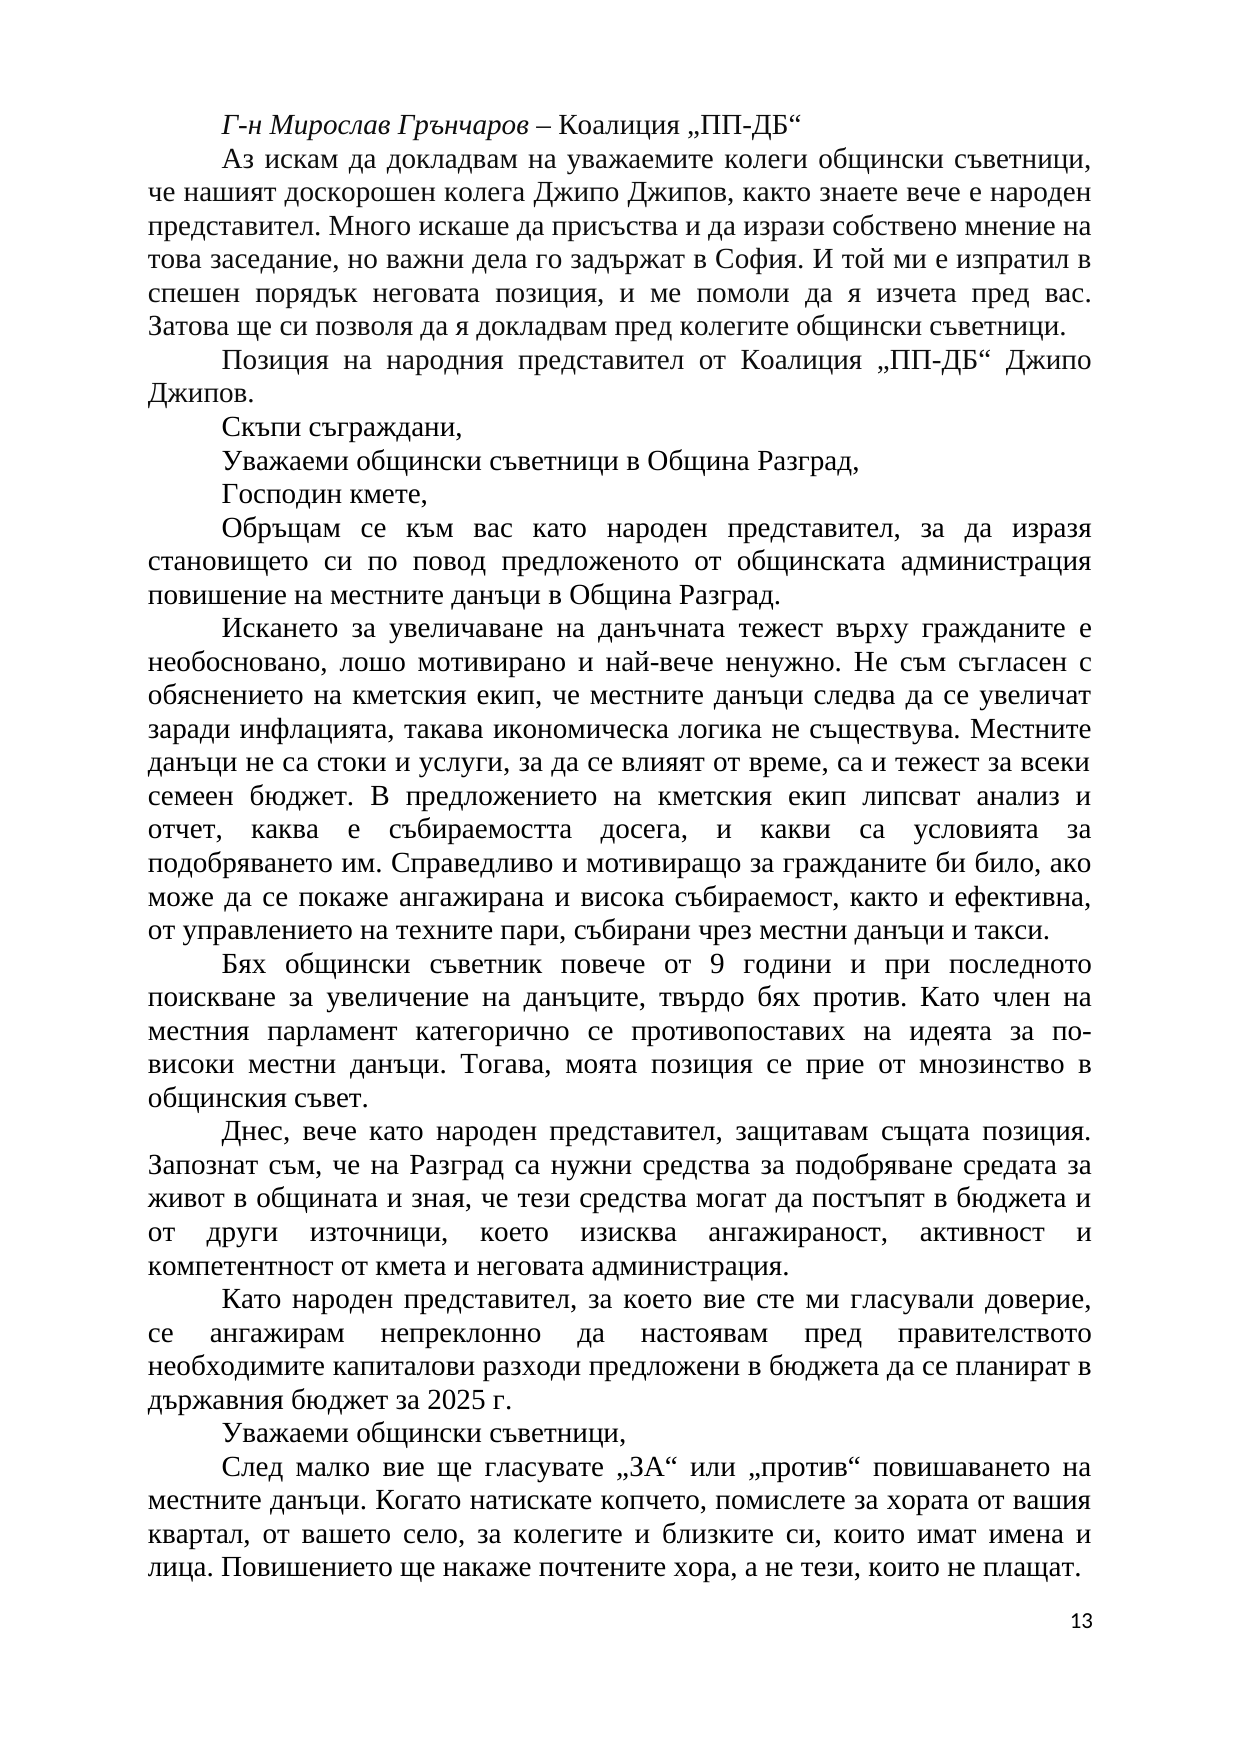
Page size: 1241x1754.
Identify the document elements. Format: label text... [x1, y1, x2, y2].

text Като народен представител, за което вие сте ми гласували доверие, се ангажирам непреклонно да настоявам пред правителството необходимите капиталови разходи предложени в бюджета да се планират в държавния бюджет за 2025 г. [148, 1281, 1093, 1415]
text Уважаеми общински съветници в Община Разград, [148, 443, 1093, 476]
text Скъпи съграждани, [148, 409, 1093, 443]
text Обръщам се към вас като народен представител, за да изразя становището си по повод предложеното от общинската администрация повишение на местните данъци в Община Разград. [148, 510, 1093, 610]
text Г-н Мирослав Грънчаров – Коалиция „ПП-ДБ“ [148, 107, 1093, 141]
text Искането за увеличаване на данъчната тежест върху гражданите е необосновано, лошо мотивирано и най-вече ненужно. Не съм съгласен с обяснението на кметския екип, че местните данъци следва да се увеличат заради инфлацията, такава икономическа логика не съществува. Местните данъци не са стоки и услуги, за да се влияят от време, са и тежест за всеки семеен бюджет. В предложението на кметския екип липсват анализ и отчет, каква е събираемостта досега, и какви са условията за подобряването им. Справедливо и мотивиращо за гражданите би било, ако може да се покаже ангажирана и висока събираемост, както и ефективна, от управлението на техните пари, събирани чрез местни данъци и такси. [148, 610, 1093, 946]
text Днес, вече като народен представител, защитавам същата позиция. Запознат съм, че на Разград са нужни средства за подобряване средата за живот в общината и зная, че тези средства могат да постъпят в бюджета и от други източници, което изисква ангажираност, активност и компетентност от кмета и неговата администрация. [148, 1113, 1093, 1281]
text Господин кмете, [148, 476, 1093, 510]
text След малко вие ще гласувате „ЗА“ или „против“ повишаването на местните данъци. Когато натискате копчето, помислете за хората от вашия квартал, от вашето село, за колегите и близките си, които имат имена и лица. Повишението ще накаже почтените хора, а не тези, които не плащат. [148, 1449, 1093, 1583]
text Уважаеми общински съветници, [148, 1415, 1093, 1449]
text Аз искам да докладвам на уважаемите колеги общински съветници, че нашият доскорошен колега Джипо Джипов, както знаете вече е народен представител. Много искаше да присъства и да изрази собствено мнение на това заседание, но важни дела го задържат в София. И той ми е изпратил в спешен порядък неговата позиция, и ме помоли да я изчета пред вас. Затова ще си позволя да я докладвам пред колегите общински съветници. [148, 141, 1093, 342]
text Бях общински съветник повече от 9 години и при последното поискване за увеличение на данъците, твърдо бях против. Като член на местния парламент категорично се противопоставих на идеята за по-високи местни данъци. Тогава, моята позиция се прие от мнозинство в общинския съвет. [148, 946, 1093, 1113]
text Позиция на народния представител от Коалиция „ПП-ДБ“ Джипо Джипов. [148, 342, 1093, 409]
